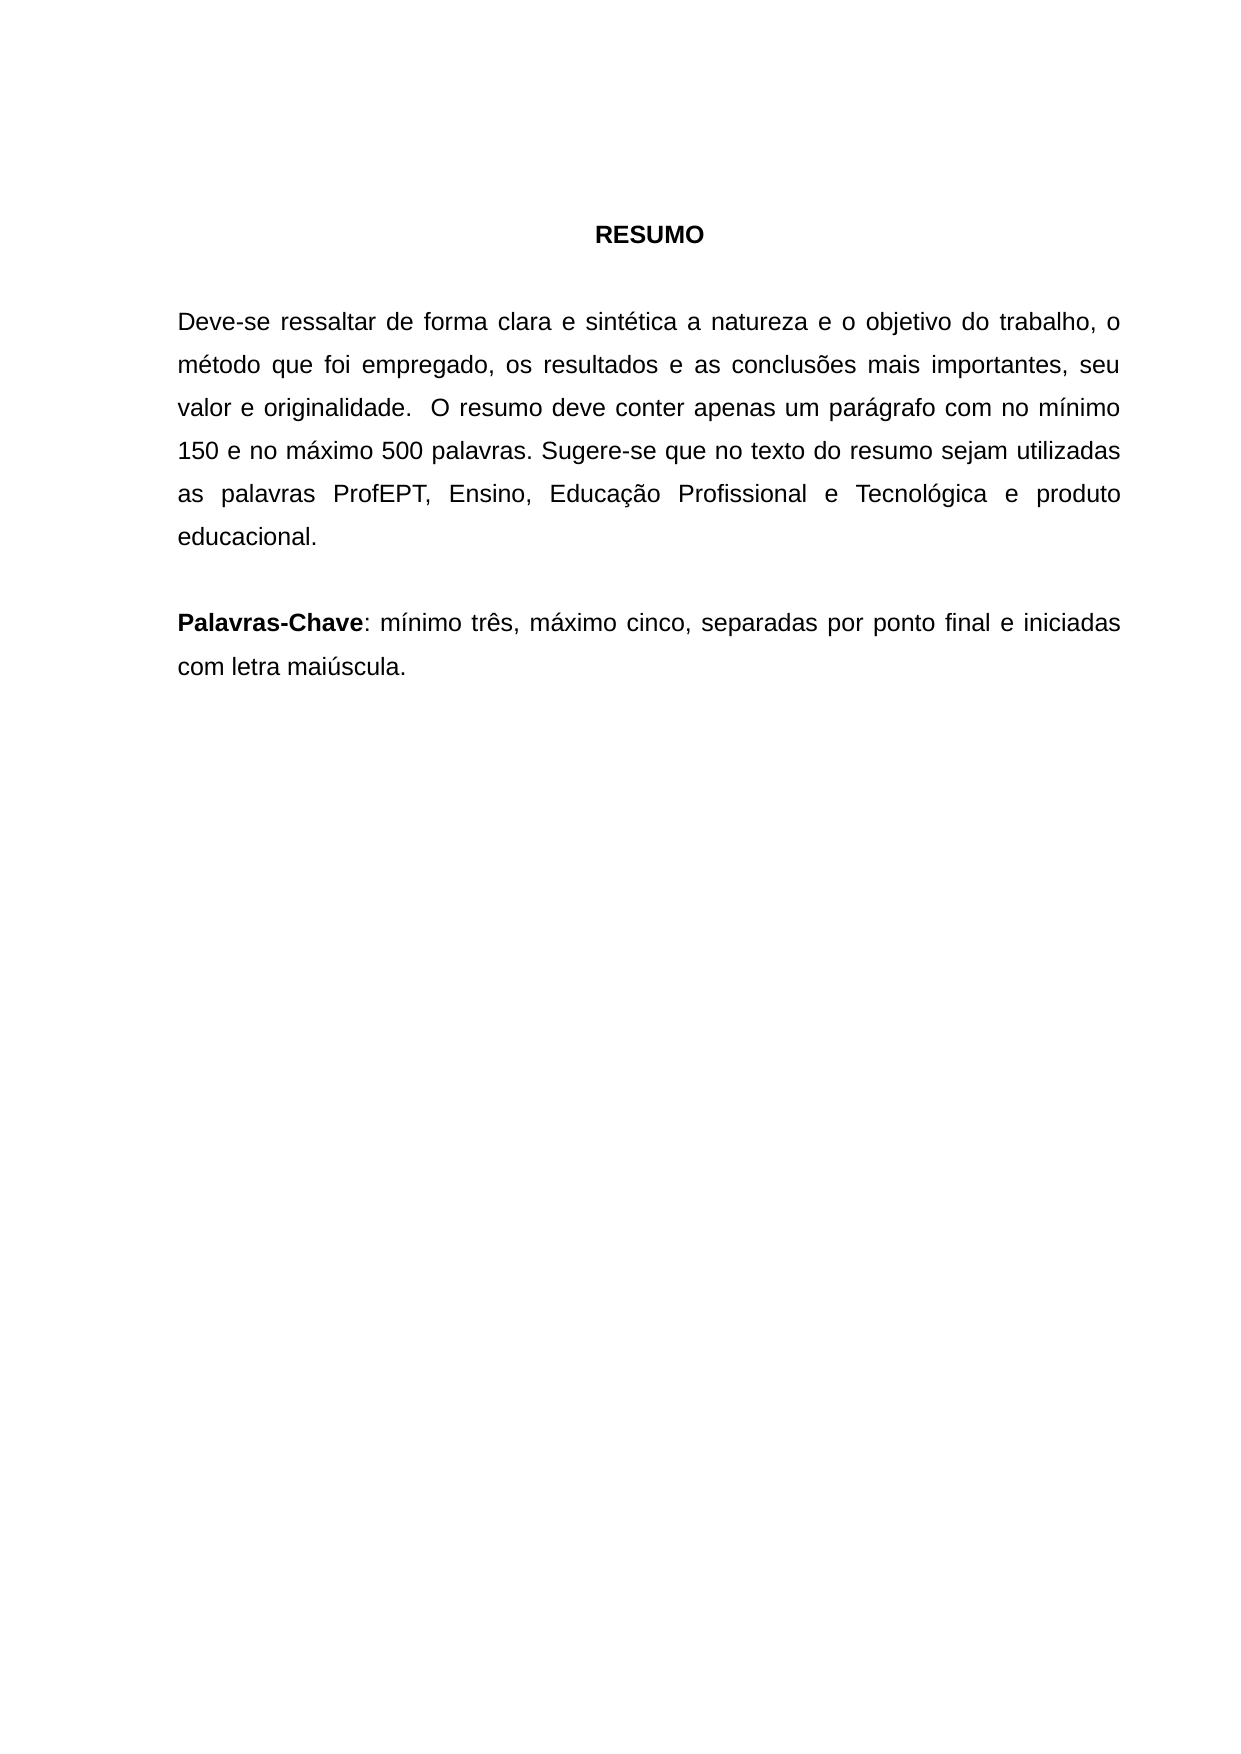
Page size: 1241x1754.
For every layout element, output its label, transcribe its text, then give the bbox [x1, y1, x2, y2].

text Deve-se ressaltar de forma clara e sintética a natureza e o objetivo do trabalho, o método que foi empregado, os resultados e as conclusões mais importantes, seu valor e originalidade. O resumo deve conter apenas um parágrafo com no mínimo 150 e no máximo 500 palavras. Sugere-se que no texto do resumo sejam utilizadas as palavras ProfEPT, Ensino, Educação Profissional e Tecnológica e produto educacional. [177, 307, 1122, 551]
text RESUMO [177, 220, 1122, 249]
text Palavras-Chave: mínimo três, máximo cinco, separadas por ponto final e iniciadas com letra maiúscula. [177, 608, 1122, 680]
